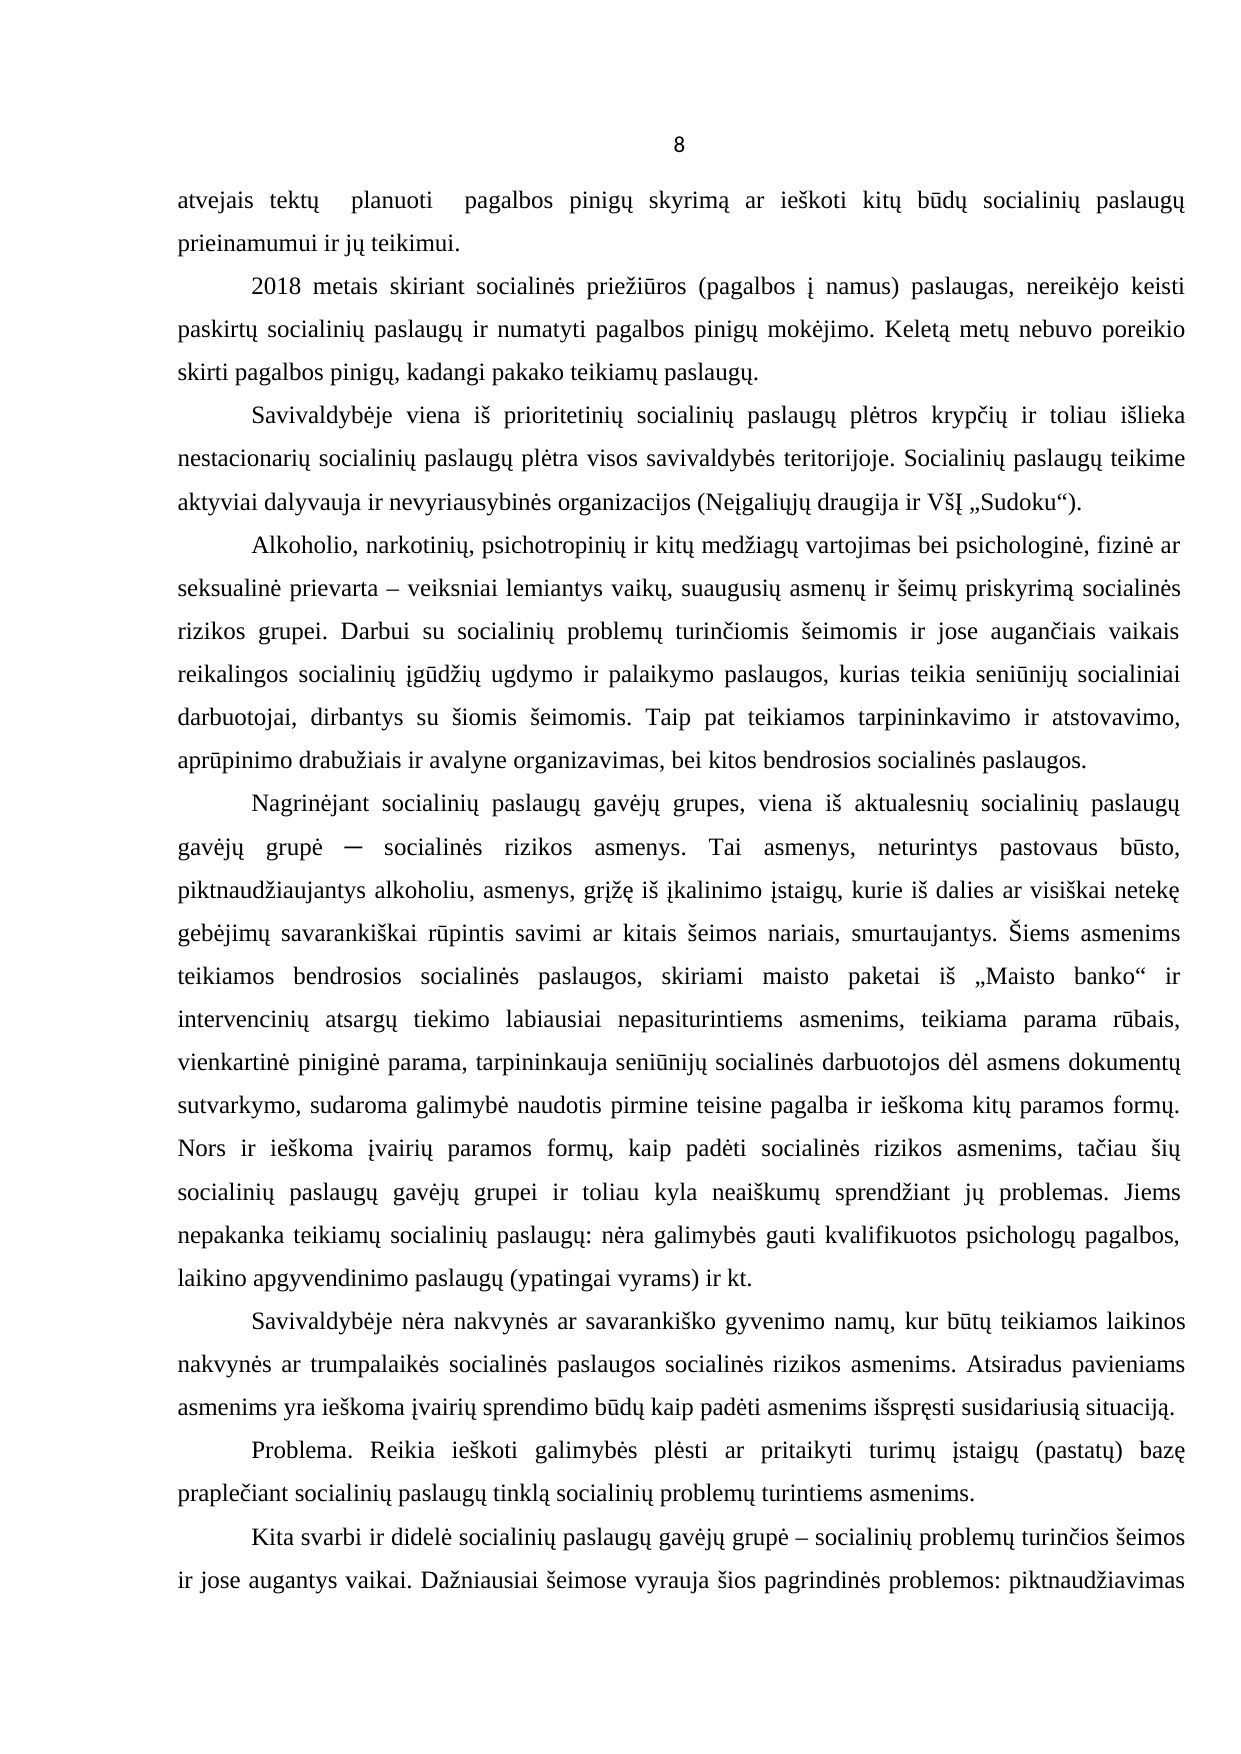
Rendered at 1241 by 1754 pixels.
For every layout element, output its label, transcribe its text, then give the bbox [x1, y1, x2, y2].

text Nagrinėjant socialinių paslaugų gavėjų grupes, viena iš aktualesnių socialinių paslaugų gavėjų grupė ─ socialinės rizikos asmenys. Tai asmenys, neturintys pastovaus būsto, piktnaudžiaujantys alkoholiu, asmenys, grįžę iš įkalinimo įstaigų, kurie iš dalies ar visiškai netekę gebėjimų savarankiškai rūpintis savimi ar kitais šeimos nariais, smurtaujantys. Šiems asmenims teikiamos bendrosios socialinės paslaugos, skiriami maisto paketai iš „Maisto banko“ ir intervencinių atsargų tiekimo labiausiai nepasiturintiems asmenims, teikiama parama rūbais, vienkartinė piniginė parama, tarpininkauja seniūnijų socialinės darbuotojos dėl asmens dokumentų sutvarkymo, sudaroma galimybė naudotis pirmine teisine pagalba ir ieškoma kitų paramos formų. Nors ir ieškoma įvairių paramos formų, kaip padėti socialinės rizikos asmenims, tačiau šių socialinių paslaugų gavėjų grupei ir toliau kyla neaiškumų sprendžiant jų problemas. Jiems nepakanka teikiamų socialinių paslaugų: nėra galimybės gauti kvalifikuotos psichologų pagalbos, laikino apgyvendinimo paslaugų (ypatingai vyrams) ir kt. [177, 788, 1181, 1292]
text Savivaldybėje viena iš prioritetinių socialinių paslaugų plėtros krypčių ir toliau išlieka nestacionarių socialinių paslaugų plėtra visos savivaldybės teritorijoje. Socialinių paslaugų teikime aktyviai dalyvauja ir nevyriausybinės organizacijos (Neįgaliųjų draugija ir VšĮ „Sudoku“). [177, 400, 1187, 515]
text Problema. Reikia ieškoti galimybės plėsti ar pritaikyti turimų įstaigų (pastatų) bazę praplečiant socialinių paslaugų tinklą socialinių problemų turintiems asmenims. [177, 1435, 1187, 1507]
text Savivaldybėje nėra nakvynės ar savarankiško gyvenimo namų, kur būtų teikiamos laikinos nakvynės ar trumpalaikės socialinės paslaugos socialinės rizikos asmenims. Atsiradus pavieniams asmenims yra ieškoma įvairių sprendimo būdų kaip padėti asmenims išspręsti susidariusią situaciją. [177, 1306, 1187, 1421]
text atvejais tektų planuoti pagalbos pinigų skyrimą ar ieškoti kitų būdų socialinių paslaugų prieinamumui ir jų teikimui. [177, 185, 1187, 257]
text Alkoholio, narkotinių, psichotropinių ir kitų medžiagų vartojimas bei psichologinė, fizinė ar seksualinė prievarta – veiksniai lemiantys vaikų, suaugusių asmenų ir šeimų priskyrimą socialinės rizikos grupei. Darbui su socialinių problemų turinčiomis šeimomis ir jose augančiais vaikais reikalingos socialinių įgūdžių ugdymo ir palaikymo paslaugos, kurias teikia seniūnijų socialiniai darbuotojai, dirbantys su šiomis šeimomis. Taip pat teikiamos tarpininkavimo ir atstovavimo, aprūpinimo drabužiais ir avalyne organizavimas, bei kitos bendrosios socialinės paslaugos. [177, 530, 1181, 774]
text Kita svarbi ir didelė socialinių paslaugų gavėjų grupė – socialinių problemų turinčios šeimos ir jose augantys vaikai. Dažniausiai šeimose vyrauja šios pagrindinės problemos: piktnaudžiavimas [177, 1522, 1187, 1593]
text 2018 metais skiriant socialinės priežiūros (pagalbos į namus) paslaugas, nereikėjo keisti paskirtų socialinių paslaugų ir numatyti pagalbos pinigų mokėjimo. Keletą metų nebuvo poreikio skirti pagalbos pinigų, kadangi pakako teikiamų paslaugų. [177, 271, 1187, 386]
